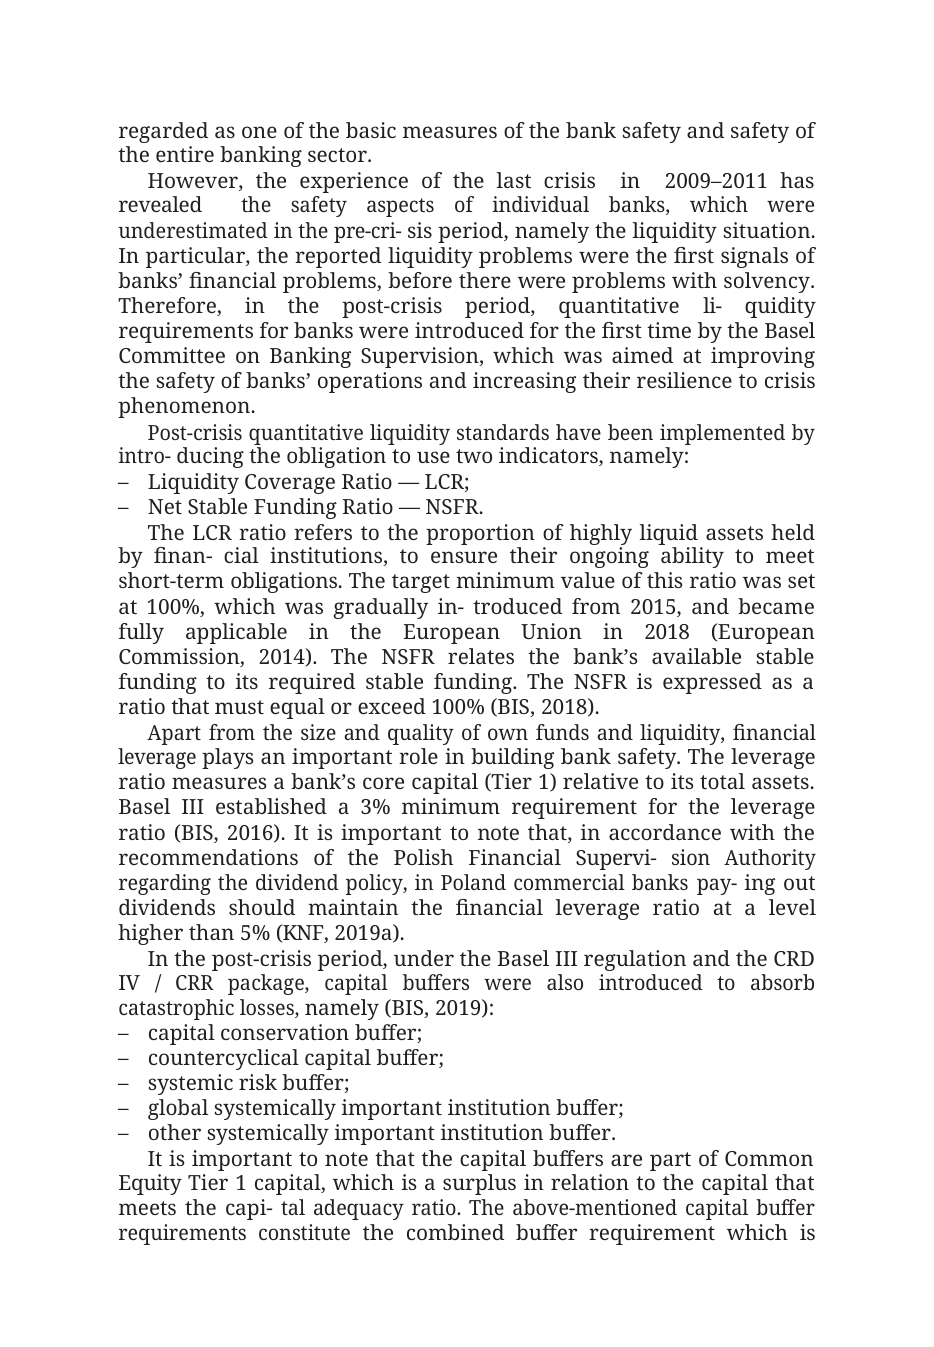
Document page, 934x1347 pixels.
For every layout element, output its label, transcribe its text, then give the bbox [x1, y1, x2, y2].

list Net Stable Funding Ratio — NSFR. [118, 494, 827, 519]
list capital conservation buffer; [118, 1022, 827, 1046]
text regarded as one of the basic measures of the bank safety and safety of the entire banking sector. [118, 119, 816, 169]
list systemic risk buffer; [118, 1071, 827, 1096]
text Post-crisis quantitative liquidity standards have been implemented by intro- ducing the obligation to use two indicators, namely: [118, 420, 816, 470]
text The LCR ratio refers to the proportion of highly liquid assets held by finan- cial institutions, to ensure their ongoing ability to meet short-term obligations. The target minimum value of this ratio was set at 100%, which was gradually in- troduced from 2015, and became fully applicable in the European Union in 2018 (European Commission, 2014). The NSFR relates the bank’s available stable funding to its required stable funding. The NSFR is expressed as a ratio that must equal or exceed 100% (BIS, 2018). [118, 520, 816, 721]
text In the post-crisis period, under the Basel III regulation and the CRD IV / CRR package, capital buffers were also introduced to absorb catastrophic losses, namely (BIS, 2019): [118, 946, 816, 1022]
list countercyclical capital buffer; [118, 1046, 827, 1071]
list global systemically important institution buffer; [118, 1096, 827, 1121]
text However, the experience of the last crisis in 2009–2011 has revealed the safety aspects of individual banks, which were underestimated in the pre-cri- sis period, namely the liquidity situation. In particular, the reported liquidity problems were the first signals of banks’ financial problems, before there were problems with solvency. Therefore, in the post-crisis period, quantitative li- quidity requirements for banks were introduced for the first time by the Basel Committee on Banking Supervision, which was aimed at improving the safety of banks’ operations and increasing their resilience to crisis phenomenon. [118, 169, 816, 420]
text Apart from the size and quality of own funds and liquidity, financial leverage plays an important role in building bank safety. The leverage ratio measures a bank’s core capital (Tier 1) relative to its total assets. Basel III established a 3% minimum requirement for the leverage ratio (BIS, 2016). It is important to note that, in accordance with the recommendations of the Polish Financial Supervi- sion Authority regarding the dividend policy, in Poland commercial banks pay- ing out dividends should maintain the financial leverage ratio at a level higher than 5% (KNF, 2019a). [118, 721, 816, 946]
text It is important to note that the capital buffers are part of Common Equity Tier 1 capital, which is a surplus in relation to the capital that meets the capi- tal adequacy ratio. The above-mentioned capital buffer requirements constitute the combined buffer requirement which is [118, 1146, 816, 1247]
list other systemically important institution buffer. [118, 1121, 827, 1146]
list Liquidity Coverage Ratio — LCR; [118, 470, 827, 494]
